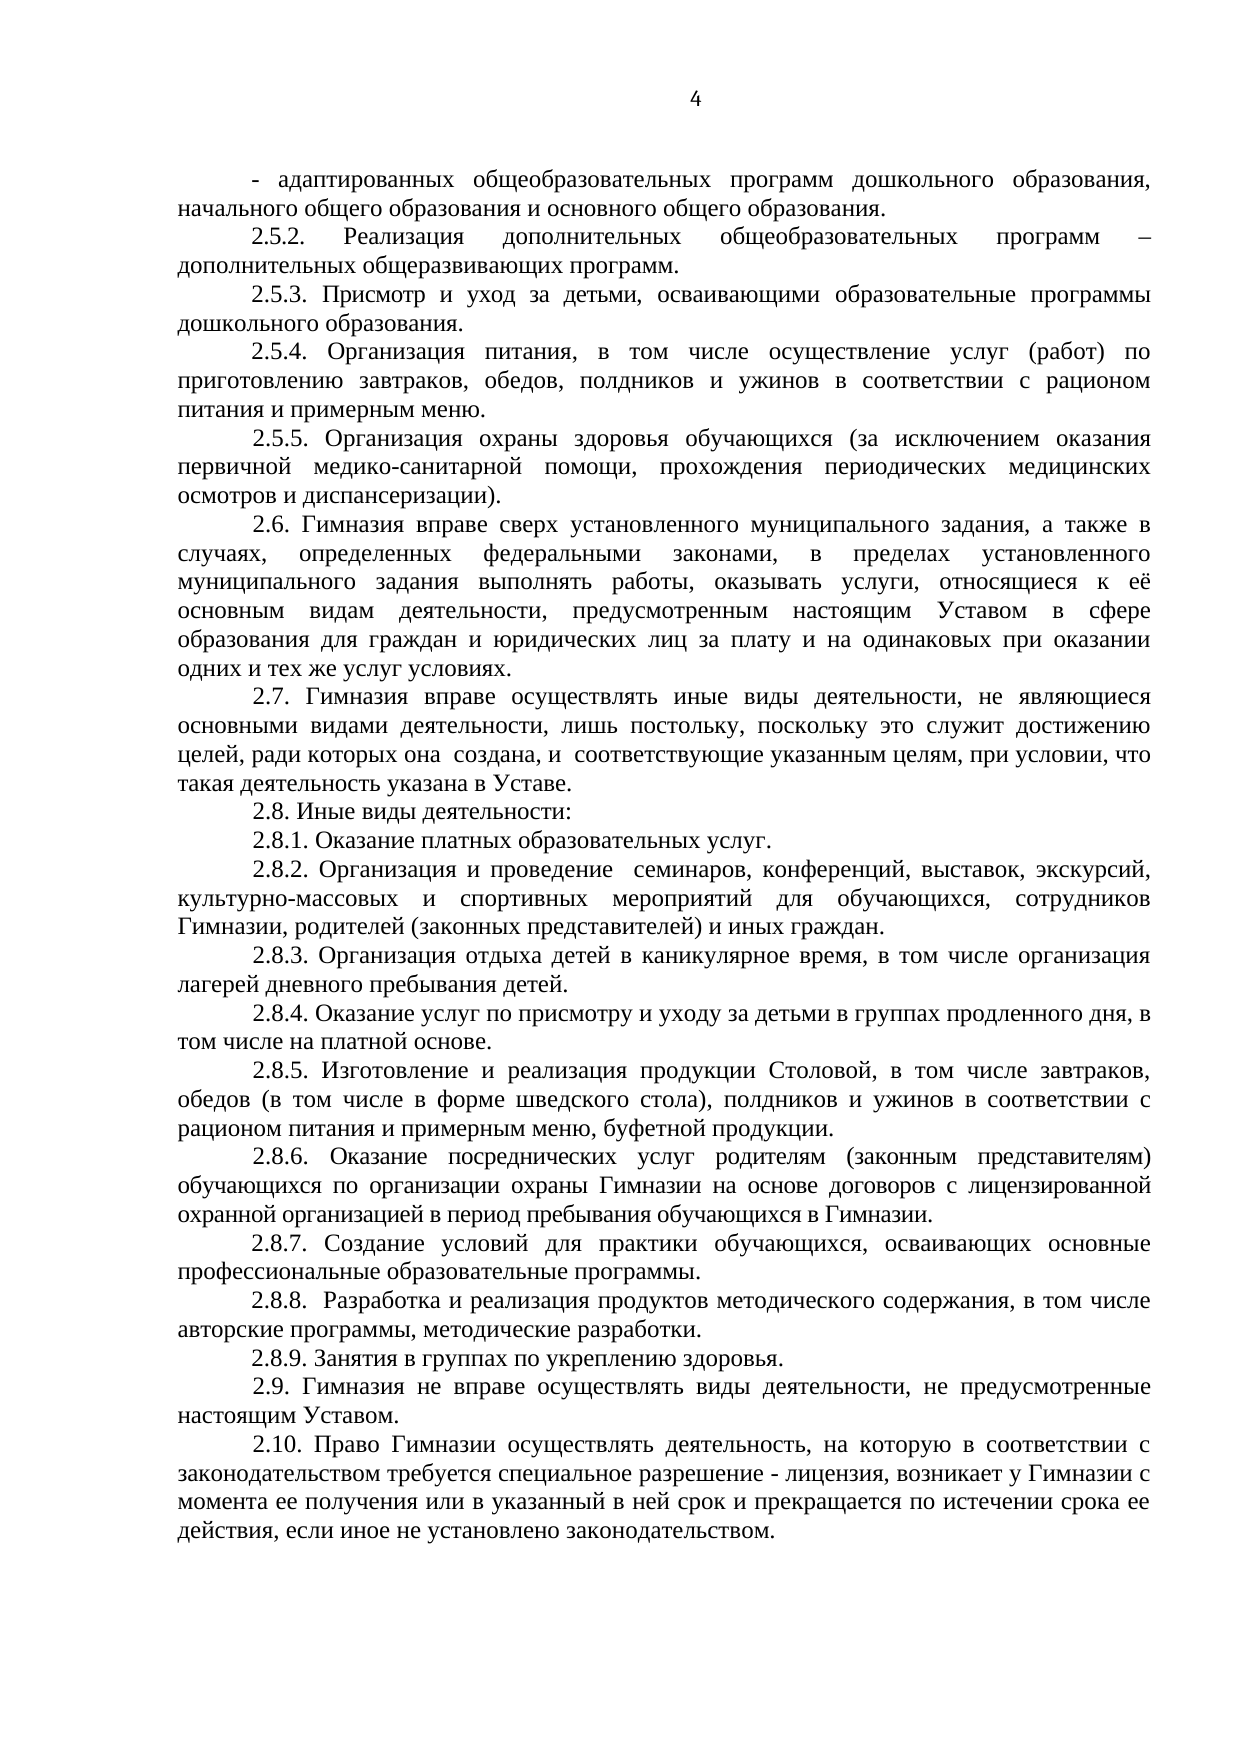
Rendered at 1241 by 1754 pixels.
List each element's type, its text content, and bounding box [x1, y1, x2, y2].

text 2.8.9. Занятия в группах по укреплению здоровья. [177, 1343, 1152, 1371]
text 2.8.1. Оказание платных образовательных услуг. [177, 825, 1152, 854]
text 2.8.4. Оказание услуг по присмотру и уходу за детьми в группах продленного дня, в том числе на платной основе. [177, 998, 1152, 1055]
text 2.7. Гимназия вправе осуществлять иные виды деятельности, не являющиеся основными видами деятельности, лишь постольку, поскольку это служит достижению целей, ради которых она создана, и соответствующие указанным целям, при условии, что такая деятельность указана в Уставе. [177, 681, 1152, 796]
text 2.8.5. Изготовление и реализация продукции Столовой, в том числе завтраков, обедов (в том числе в форме шведского стола), полдников и ужинов в соответствии с рационом питания и примерным меню, буфетной продукции. [177, 1055, 1152, 1141]
text 2.8.8. Разработка и реализация продуктов методического содержания, в том числе авторские программы, методические разработки. [177, 1285, 1152, 1343]
text 2.5.2. Реализация дополнительных общеобразовательных программ – дополнительных общеразвивающих программ. [177, 221, 1152, 279]
text 2.8.7. Создание условий для практики обучающихся, осваивающих основные профессиональные образовательные программы. [177, 1228, 1152, 1285]
text 2.9. Гимназия не вправе осуществлять виды деятельности, не предусмотренные настоящим Уставом. [177, 1371, 1152, 1429]
text 2.8.2. Организация и проведение семинаров, конференций, выставок, экскурсий, культурно-массовых и спортивных мероприятий для обучающихся, сотрудников Гимназии, родителей (законных представителей) и иных граждан. [177, 854, 1152, 940]
text 2.8.6. Оказание посреднических услуг родителям (законным представителям) обучающихся по организации охраны Гимназии на основе договоров с лицензированной охранной организацией в период пребывания обучающихся в Гимназии. [177, 1141, 1152, 1228]
text 2.5.5. Организация охраны здоровья обучающихся (за исключением оказания первичной медико-санитарной помощи, прохождения периодических медицинских осмотров и диспансеризации). [177, 423, 1152, 509]
text 2.5.3. Присмотр и уход за детьми, осваивающими образовательные программы дошкольного образования. [177, 279, 1152, 336]
text - адаптированных общеобразовательных программ дошкольного образования, начального общего образования и основного общего образования. [177, 164, 1152, 221]
text 2.5.4. Организация питания, в том числе осуществление услуг (работ) по приготовлению завтраков, обедов, полдников и ужинов в соответствии с рационом питания и примерным меню. [177, 336, 1152, 423]
text 2.6. Гимназия вправе сверх установленного муниципального задания, а также в случаях, определенных федеральными законами, в пределах установленного муниципального задания выполнять работы, оказывать услуги, относящиеся к её основным видам деятельности, предусмотренным настоящим Уставом в сфере образования для граждан и юридических лиц за плату и на одинаковых при оказании одних и тех же услуг условиях. [177, 509, 1152, 681]
text 2.8. Иные виды деятельности: [177, 796, 1152, 825]
text 2.10. Право Гимназии осуществлять деятельность, на которую в соответствии с законодательством требуется специальное разрешение - лицензия, возникает у Гимназии с момента ее получения или в указанный в ней срок и прекращается по истечении срока ее действия, если иное не установлено законодательством. [177, 1429, 1152, 1544]
text 2.8.3. Организация отдыха детей в каникулярное время, в том числе организация лагерей дневного пребывания детей. [177, 940, 1152, 998]
